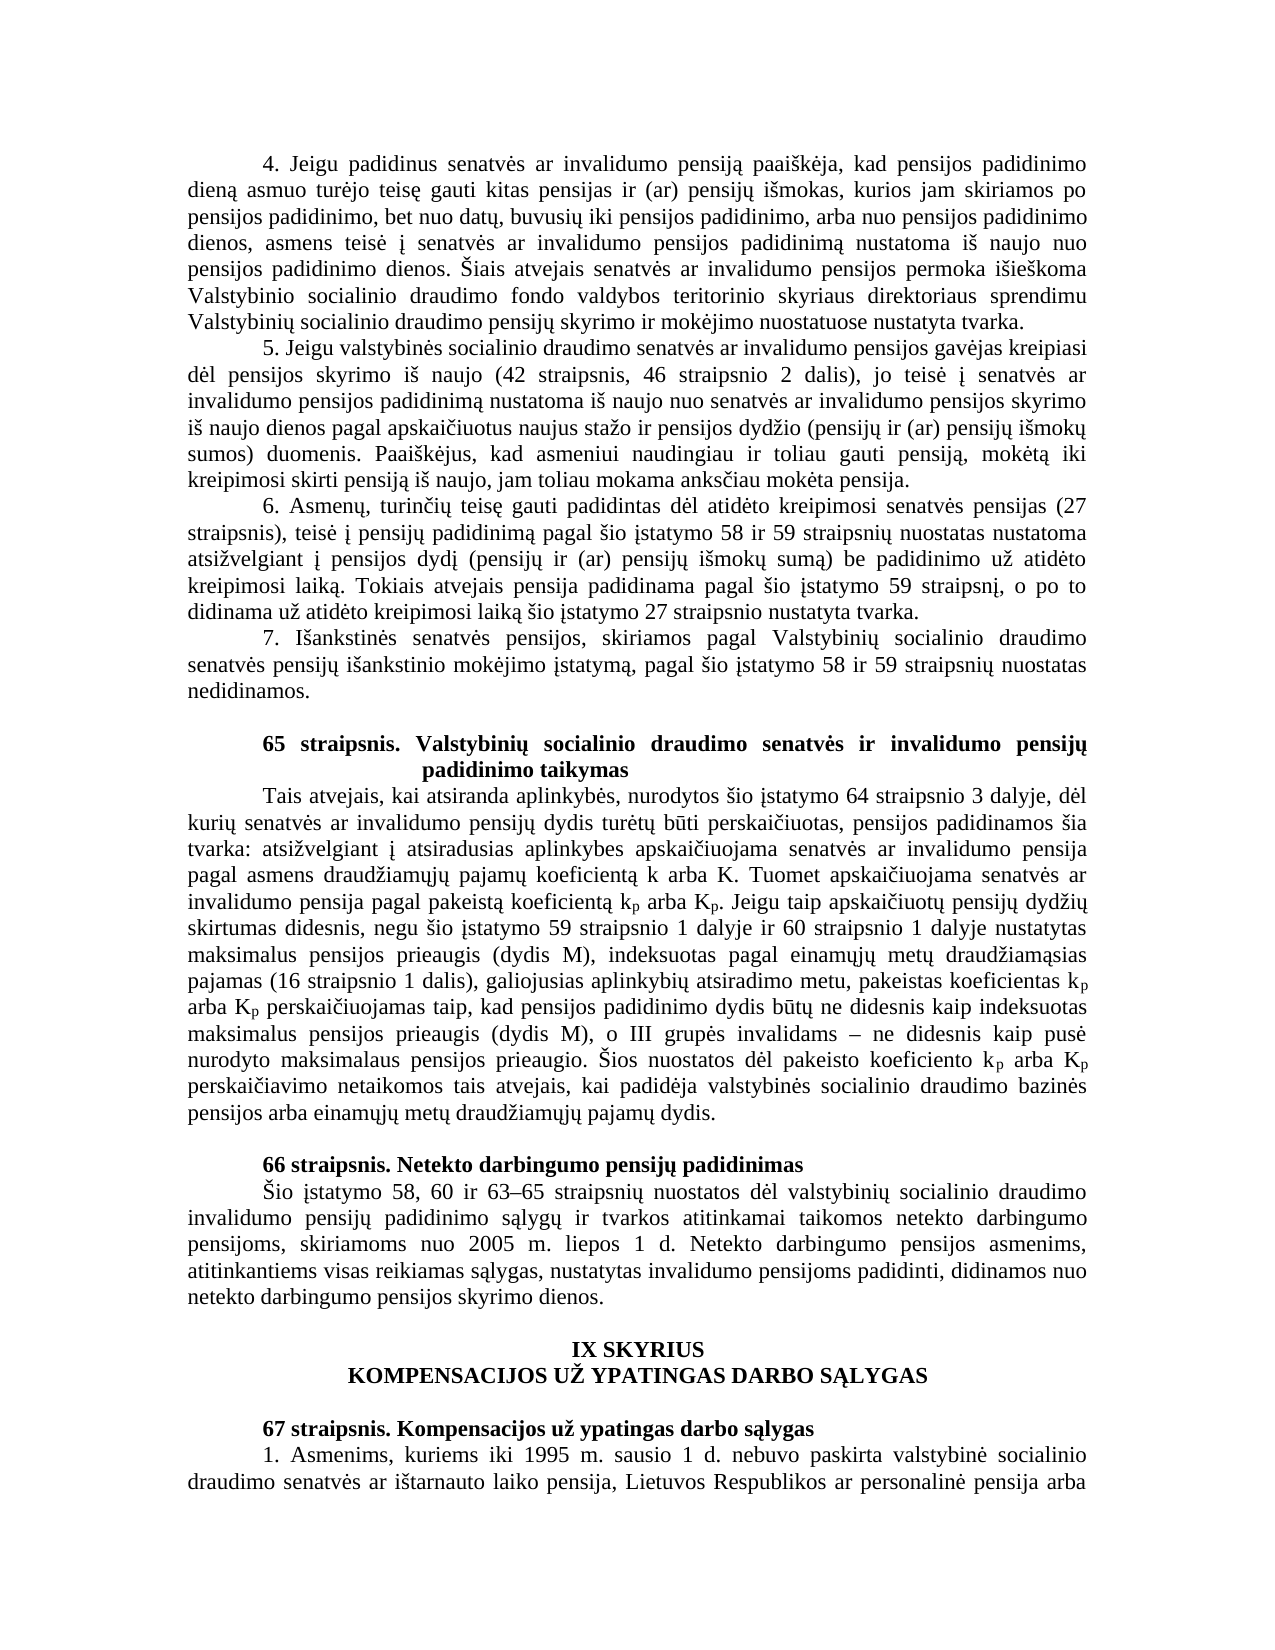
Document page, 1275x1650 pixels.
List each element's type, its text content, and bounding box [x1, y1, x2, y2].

text 5. Jeigu valstybinės socialinio draudimo senatvės ar invalidumo pensijos gavėjas kreipiasi dėl pensijos skyrimo iš naujo (42 straipsnis, 46 straipsnio 2 dalis), jo teisė į senatvės ar invalidumo pensijos padidinimą nustatoma iš naujo nuo senatvės ar invalidumo pensijos skyrimo iš naujo dienos pagal apskaičiuotus naujus stažo ir pensijos dydžio (pensijų ir (ar) pensijų išmokų sumos) duomenis. Paaiškėjus, kad asmeniui naudingiau ir toliau gauti pensiją, mokėtą iki kreipimosi skirti pensiją iš naujo, jam toliau mokama anksčiau mokėta pensija. [187, 334, 1088, 493]
text KOMPENSACIJOS UŽ YPATINGAS DARBO SĄLYGAS [187, 1362, 1088, 1389]
text 67 straipsnis. Kompensacijos už ypatingas darbo sąlygas [187, 1415, 1088, 1441]
text Šio įstatymo 58, 60 ir 63–65 straipsnių nuostatos dėl valstybinių socialinio draudimo invalidumo pensijų padidinimo sąlygų ir tvarkos atitinkamai taikomos netekto darbingumo pensijoms, skiriamoms nuo 2005 m. liepos 1 d. Netekto darbingumo pensijos asmenims, atitinkantiems visas reikiamas sąlygas, nustatytas invalidumo pensijoms padidinti, didinamos nuo netekto darbingumo pensijos skyrimo dienos. [187, 1178, 1088, 1309]
text 4. Jeigu padidinus senatvės ar invalidumo pensiją paaiškėja, kad pensijos padidinimo dieną asmuo turėjo teisę gauti kitas pensijas ir (ar) pensijų išmokas, kurios jam skiriamos po pensijos padidinimo, bet nuo datų, buvusių iki pensijos padidinimo, arba nuo pensijos padidinimo dienos, asmens teisė į senatvės ar invalidumo pensijos padidinimą nustatoma iš naujo nuo pensijos padidinimo dienos. Šiais atvejais senatvės ar invalidumo pensijos permoka išieškoma Valstybinio socialinio draudimo fondo valdybos teritorinio skyriaus direktoriaus sprendimu Valstybinių socialinio draudimo pensijų skyrimo ir mokėjimo nuostatuose nustatyta tvarka. [187, 150, 1088, 334]
text 7. Išankstinės senatvės pensijos, skiriamos pagal Valstybinių socialinio draudimo senatvės pensijų išankstinio mokėjimo įstatymą, pagal šio įstatymo 58 ir 59 straipsnių nuostatas nedidinamos. [187, 624, 1088, 703]
text 1. Asmenims, kuriems iki 1995 m. sausio 1 d. nebuvo paskirta valstybinė socialinio draudimo senatvės ar ištarnauto laiko pensija, Lietuvos Respublikos ar personalinė pensija arba [187, 1441, 1088, 1494]
text Tais atvejais, kai atsiranda aplinkybės, nurodytos šio įstatymo 64 straipsnio 3 dalyje, dėl kurių senatvės ar invalidumo pensijų dydis turėtų būti perskaičiuotas, pensijos padidinamos šia tvarka: atsižvelgiant į atsiradusias aplinkybes apskaičiuojama senatvės ar invalidumo pensija pagal asmens draudžiamųjų pajamų koeficientą k arba K. Tuomet apskaičiuojama senatvės ar invalidumo pensija pagal pakeistą koeficientą kp arba Kp. Jeigu taip apskaičiuotų pensijų dydžių skirtumas didesnis, negu šio įstatymo 59 straipsnio 1 dalyje ir 60 straipsnio 1 dalyje nustatytas maksimalus pensijos prieaugis (dydis M), indeksuotas pagal einamųjų metų draudžiamąsias pajamas (16 straipsnio 1 dalis), galiojusias aplinkybių atsiradimo metu, pakeistas koeficientas kp arba Kp perskaičiuojamas taip, kad pensijos padidinimo dydis būtų ne didesnis kaip indeksuotas maksimalus pensijos prieaugis (dydis M), o III grupės invalidams – ne didesnis kaip pusė nurodyto maksimalaus pensijos prieaugio. Šios nuostatos dėl pakeisto koeficiento kp arba Kp perskaičiavimo netaikomos tais atvejais, kai padidėja valstybinės socialinio draudimo bazinės pensijos arba einamųjų metų draudžiamųjų pajamų dydis. [187, 782, 1088, 1125]
text 6. Asmenų, turinčių teisę gauti padidintas dėl atidėto kreipimosi senatvės pensijas (27 straipsnis), teisė į pensijų padidinimą pagal šio įstatymo 58 ir 59 straipsnių nuostatas nustatoma atsižvelgiant į pensijos dydį (pensijų ir (ar) pensijų išmokų sumą) be padidinimo už atidėto kreipimosi laiką. Tokiais atvejais pensija padidinama pagal šio įstatymo 59 straipsnį, o po to didinama už atidėto kreipimosi laiką šio įstatymo 27 straipsnio nustatyta tvarka. [187, 493, 1088, 624]
text 66 straipsnis. Netekto darbingumo pensijų padidinimas [187, 1151, 1088, 1178]
text IX SKYRIUS [187, 1336, 1088, 1362]
text 65 straipsnis. Valstybinių socialinio draudimo senatvės ir invalidumo pensijų padidinimo taikymas [262, 730, 1088, 782]
